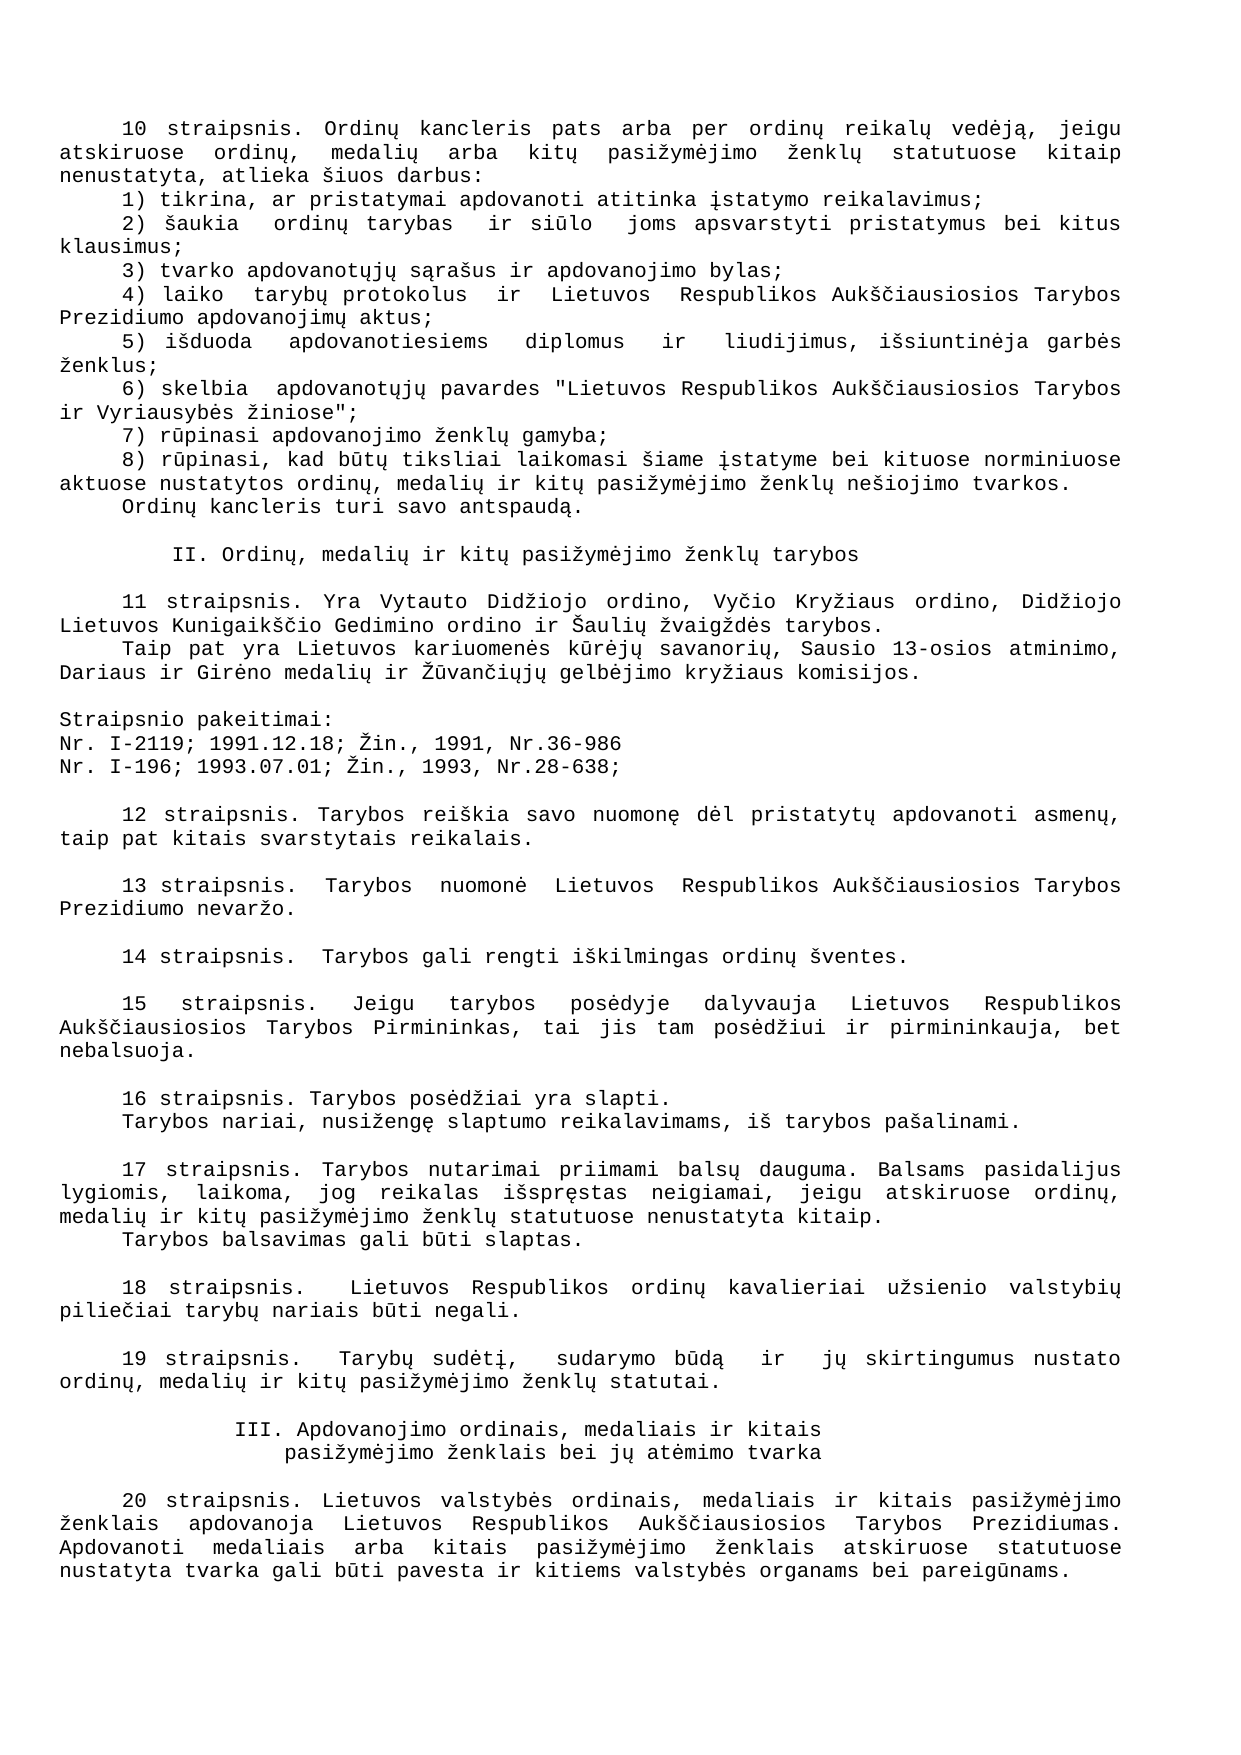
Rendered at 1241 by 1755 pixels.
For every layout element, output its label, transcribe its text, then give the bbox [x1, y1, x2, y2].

text 17 straipsnis. Tarybos nutarimai priimami balsų dauguma. Balsams pasidalijus lygiomis, laikoma, jog reikalas išspręstas neigiamai, jeigu atskiruose ordinų, medalių ir kitų pasižymėjimo ženklų statutuose nenustatyta kitaip. [59, 1158, 1122, 1229]
text 11 straipsnis. Yra Vytauto Didžiojo ordino, Vyčio Kryžiaus ordino, Didžiojo Lietuvos Kunigaikščio Gedimino ordino ir Šaulių žvaigždės tarybos. [59, 591, 1122, 638]
text 13 straipsnis. Tarybos nuomonė Lietuvos Respublikos Aukščiausiosios Tarybos Prezidiumo nevaržo. [59, 875, 1122, 922]
text 15 straipsnis. Jeigu tarybos posėdyje dalyvauja Lietuvos Respublikos Aukščiausiosios Tarybos Pirmininkas, tai jis tam posėdžiui ir pirmininkauja, bet nebalsuoja. [59, 993, 1122, 1064]
text 14 straipsnis. Tarybos gali rengti iškilmingas ordinų šventes. [59, 946, 1122, 969]
text 20 straipsnis. Lietuvos valstybės ordinais, medaliais ir kitais pasižymėjimo ženklais apdovanoja Lietuvos Respublikos Aukščiausiosios Tarybos Prezidiumas. Apdovanoti medaliais arba kitais pasižymėjimo ženklais atskiruose statutuose nustatyta tvarka gali būti pavesta ir kitiems valstybės organams bei pareigūnams. [59, 1489, 1122, 1584]
text Tarybos nariai, nusižengę slaptumo reikalavimams, iš tarybos pašalinami. [59, 1111, 1122, 1135]
text Tarybos balsavimas gali būti slaptas. [59, 1229, 1122, 1253]
text Nr. I-196; 1993.07.01; Žin., 1993, Nr.28-638; [59, 757, 1122, 780]
text 8) rūpinasi, kad būtų tiksliai laikomasi šiame įstatyme bei kituose norminiuose aktuose nustatytos ordinų, medalių ir kitų pasižymėjimo ženklų nešiojimo tvarkos. [59, 449, 1122, 496]
text 12 straipsnis. Tarybos reiškia savo nuomonę dėl pristatytų apdovanoti asmenų, taip pat kitais svarstytais reikalais. [59, 804, 1122, 851]
text 4) laiko tarybų protokolus ir Lietuvos Respublikos Aukščiausiosios Tarybos Prezidiumo apdovanojimų aktus; [59, 284, 1122, 331]
text 6) skelbia apdovanotųjų pavardes "Lietuvos Respublikos Aukščiausiosios Tarybos ir Vyriausybės žiniose"; [59, 378, 1122, 426]
text 10 straipsnis. Ordinų kancleris pats arba per ordinų reikalų vedėją, jeigu atskiruose ordinų, medalių arba kitų pasižymėjimo ženklų statutuose kitaip nenustatyta, atlieka šiuos darbus: [59, 118, 1122, 189]
text 19 straipsnis. Tarybų sudėtį, sudarymo būdą ir jų skirtingumus nustato ordinų, medalių ir kitų pasižymėjimo ženklų statutai. [59, 1348, 1122, 1395]
text 5) išduoda apdovanotiesiems diplomus ir liudijimus, išsiuntinėja garbės ženklus; [59, 331, 1122, 378]
text 2) šaukia ordinų tarybas ir siūlo joms apsvarstyti pristatymus bei kitus klausimus; [59, 213, 1122, 260]
text 7) rūpinasi apdovanojimo ženklų gamyba; [59, 426, 1122, 449]
text Ordinų kancleris turi savo antspaudą. [59, 496, 1122, 520]
text Nr. I-2119; 1991.12.18; Žin., 1991, Nr.36-986 [59, 733, 1122, 757]
text 3) tvarko apdovanotųjų sąrašus ir apdovanojimo bylas; [59, 260, 1122, 284]
text Straipsnio pakeitimai: [59, 709, 1122, 733]
text 16 straipsnis. Tarybos posėdžiai yra slapti. [59, 1088, 1122, 1111]
text 1) tikrina, ar pristatymai apdovanoti atitinka įstatymo reikalavimus; [59, 189, 1122, 213]
text II. Ordinų, medalių ir kitų pasižymėjimo ženklų tarybos [59, 544, 1122, 567]
text pasižymėjimo ženklais bei jų atėmimo tvarka [59, 1442, 1122, 1466]
text III. Apdovanojimo ordinais, medaliais ir kitais [59, 1419, 1122, 1442]
text Taip pat yra Lietuvos kariuomenės kūrėjų savanorių, Sausio 13-osios atminimo, Dariaus ir Girėno medalių ir Žūvančiųjų gelbėjimo kryžiaus komisijos. [59, 638, 1122, 686]
text 18 straipsnis. Lietuvos Respublikos ordinų kavalieriai užsienio valstybių piliečiai tarybų nariais būti negali. [59, 1277, 1122, 1324]
